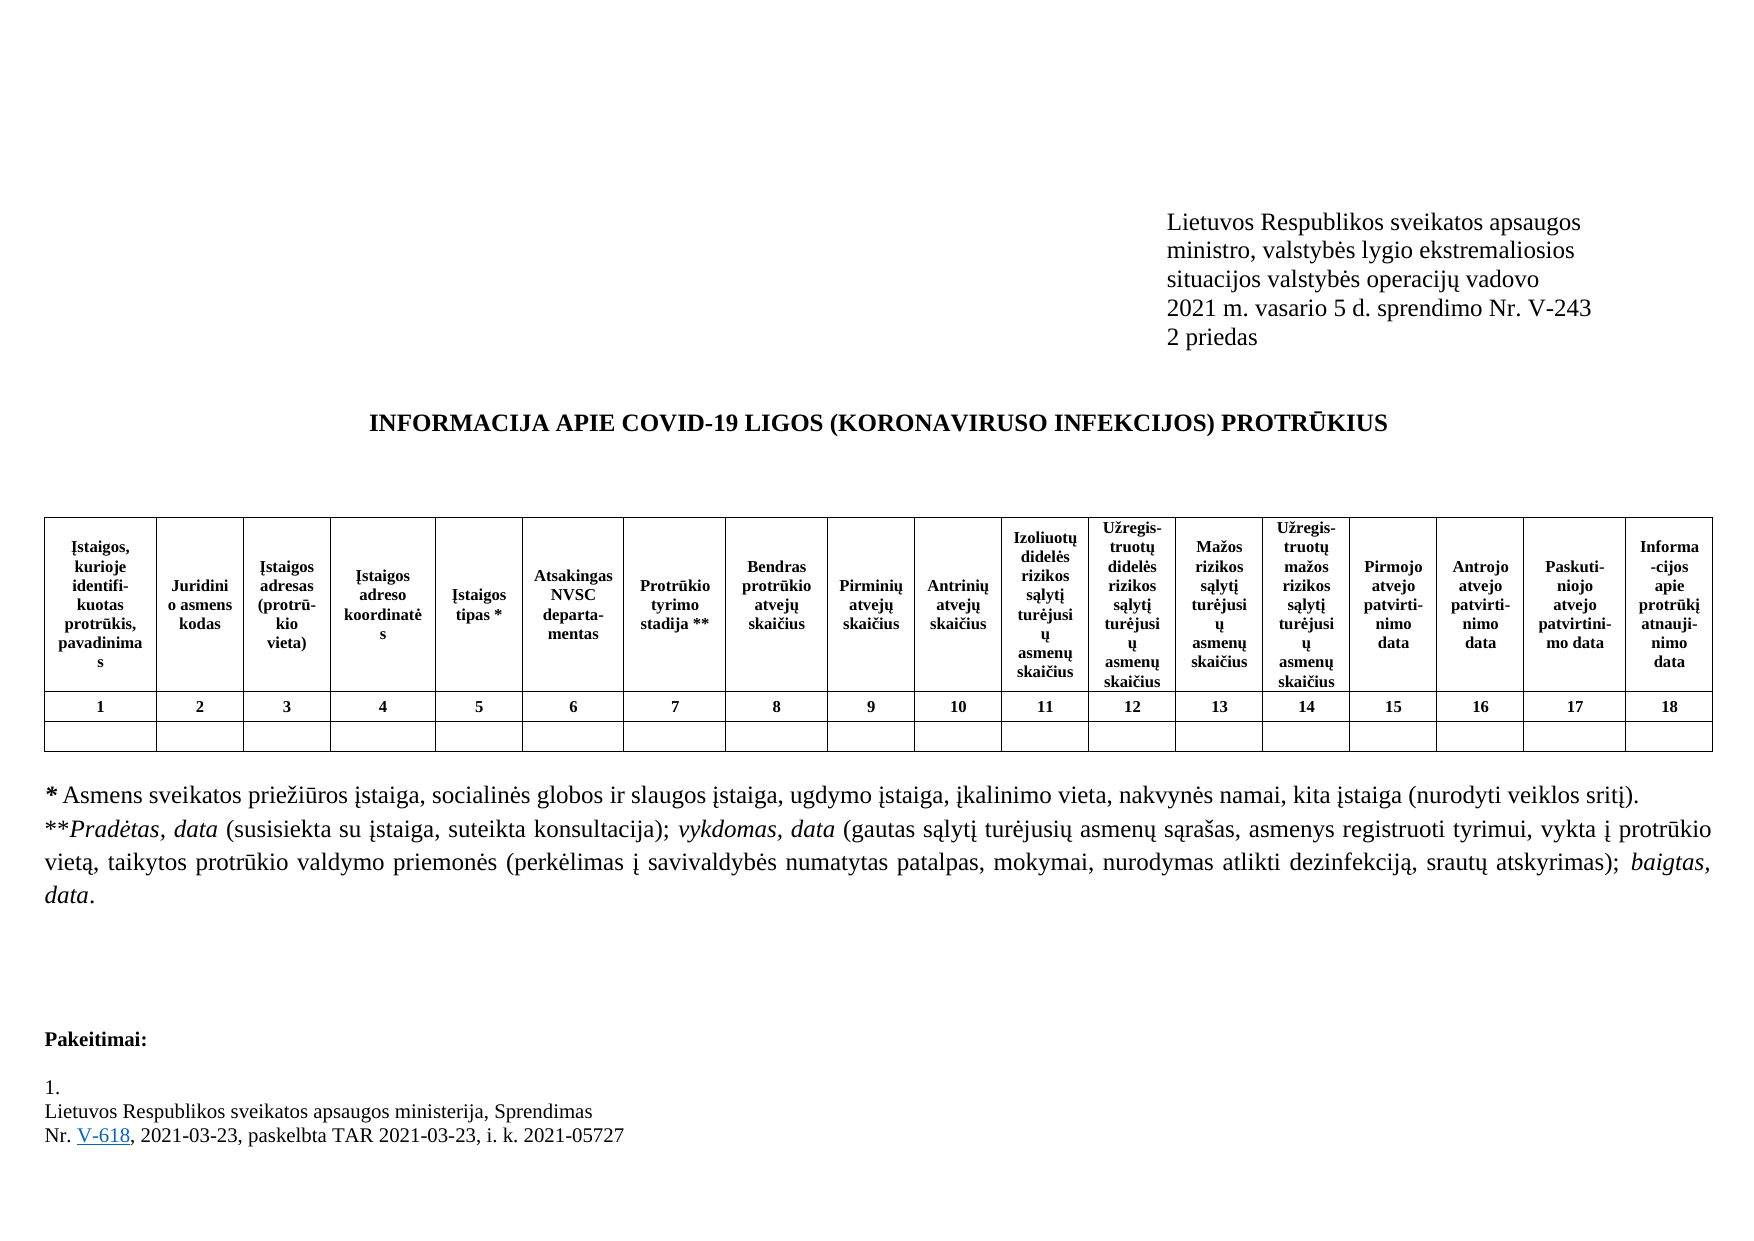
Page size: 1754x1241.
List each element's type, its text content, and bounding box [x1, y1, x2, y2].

table_cell 7 [624, 692, 725, 721]
text 1. [44, 1075, 1713, 1099]
table_cell 14 [1263, 692, 1349, 721]
table_header Įstaigos adreso koordinatės [331, 518, 435, 691]
table_header Įstaigos, kurioje identifi- kuotas protrūkis, pavadinimas [45, 518, 156, 691]
table_header Užregis-truotų mažos rizikos sąlytį turėjusių asmenų skaičius [1263, 518, 1349, 691]
table_header Bendras protrūkio atvejų skaičius [726, 518, 827, 691]
table_header Atsakingas NVSC departa-mentas [523, 518, 623, 691]
text 2 priedas [44, 322, 1713, 350]
table_cell [1437, 722, 1523, 751]
text Lietuvos Respublikos sveikatos apsaugos ministerija, Sprendimas [44, 1099, 1713, 1123]
table_cell [624, 722, 725, 751]
table_cell 16 [1437, 692, 1523, 721]
table_cell [331, 722, 435, 751]
table_cell 9 [828, 692, 914, 721]
table_header Paskuti- niojo atvejo patvirtini-mo data [1524, 518, 1625, 691]
table_header Užregis-truotų didelės rizikos sąlytį turėjusių asmenų skaičius [1089, 518, 1175, 691]
text * Asmens sveikatos priežiūros įstaiga, socialinės globos ir slaugos įstaiga, ugdymo įstaiga, įkalinimo vieta, nakvynės namai, kita įstaiga (nurodyti veiklos sritį). [44, 781, 1713, 810]
table_header Izoliuotų didelės rizikos sąlytį turėjusių asmenų skaičius [1002, 518, 1088, 691]
text Lietuvos Respublikos sveikatos apsaugos [44, 207, 1713, 235]
table_cell [726, 722, 827, 751]
table_header Pirmojo atvejo patvirti-nimo data [1350, 518, 1436, 691]
text INFORMACIJA APIE COVID-19 LIGOS (KORONAVIRUSO INFEKCIJOS) PROTRŪKIUS [44, 408, 1713, 437]
table_cell 6 [523, 692, 623, 721]
table_header Juridinio asmens kodas [157, 518, 243, 691]
table_cell [1524, 722, 1625, 751]
table_cell 4 [331, 692, 435, 721]
table_cell 8 [726, 692, 827, 721]
table_header Pirminių atvejų skaičius [828, 518, 914, 691]
table_cell [523, 722, 623, 751]
table_header Mažos rizikos sąlytį turėjusių asmenų skaičius [1176, 518, 1262, 691]
table_header Antrojo atvejo patvirti-nimo data [1437, 518, 1523, 691]
text ministro, valstybės lygio ekstremaliosios [44, 235, 1713, 264]
table_cell 10 [915, 692, 1001, 721]
table_cell 11 [1002, 692, 1088, 721]
table_cell [45, 722, 156, 751]
table_cell 3 [244, 692, 330, 721]
table_cell 18 [1626, 692, 1712, 721]
table_cell [436, 722, 522, 751]
table_header Įstaigos adresas (protrū-kio vieta) [244, 518, 330, 691]
table_cell 1 [45, 692, 156, 721]
table_cell 15 [1350, 692, 1436, 721]
table_header Protrūkio tyrimo stadija ** [624, 518, 725, 691]
table_cell [1176, 722, 1262, 751]
text situacijos valstybės operacijų vadovo [44, 264, 1713, 293]
table_cell [1089, 722, 1175, 751]
table_header Informa-cijos apie protrūkį atnauji-nimo data [1626, 518, 1712, 691]
table_header Antrinių atvejų skaičius [915, 518, 1001, 691]
text 2021 m. vasario 5 d. sprendimo Nr. V-243 [44, 293, 1713, 322]
table_cell [828, 722, 914, 751]
text Pakeitimai: [44, 1027, 1713, 1051]
table_cell 17 [1524, 692, 1625, 721]
table_cell [915, 722, 1001, 751]
table_cell 12 [1089, 692, 1175, 721]
table_cell 13 [1176, 692, 1262, 721]
table_cell [244, 722, 330, 751]
table_cell [157, 722, 243, 751]
table_cell 2 [157, 692, 243, 721]
table_cell [1626, 722, 1712, 751]
table_header Įstaigos tipas * [436, 518, 522, 691]
table_cell 5 [436, 692, 522, 721]
table_cell [1350, 722, 1436, 751]
table_cell [1002, 722, 1088, 751]
text **Pradėtas, data (susisiekta su įstaiga, suteikta konsultacija); vykdomas, data (gautas sąlytį turėjusių asmenų sąrašas, asmenys registruoti tyrimui, vykta į protrūkio vietą, taikytos protrūkio valdymo priemonės (perkėlimas į savivaldybės numatytas patalpas, mokymai, nurodymas atlikti dezinfekciją, srautų atskyrimas); baigtas, data. [44, 814, 1713, 909]
text Nr. V-618, 2021-03-23, paskelbta TAR 2021-03-23, i. k. 2021-05727 [44, 1123, 1713, 1147]
table_cell [1263, 722, 1349, 751]
